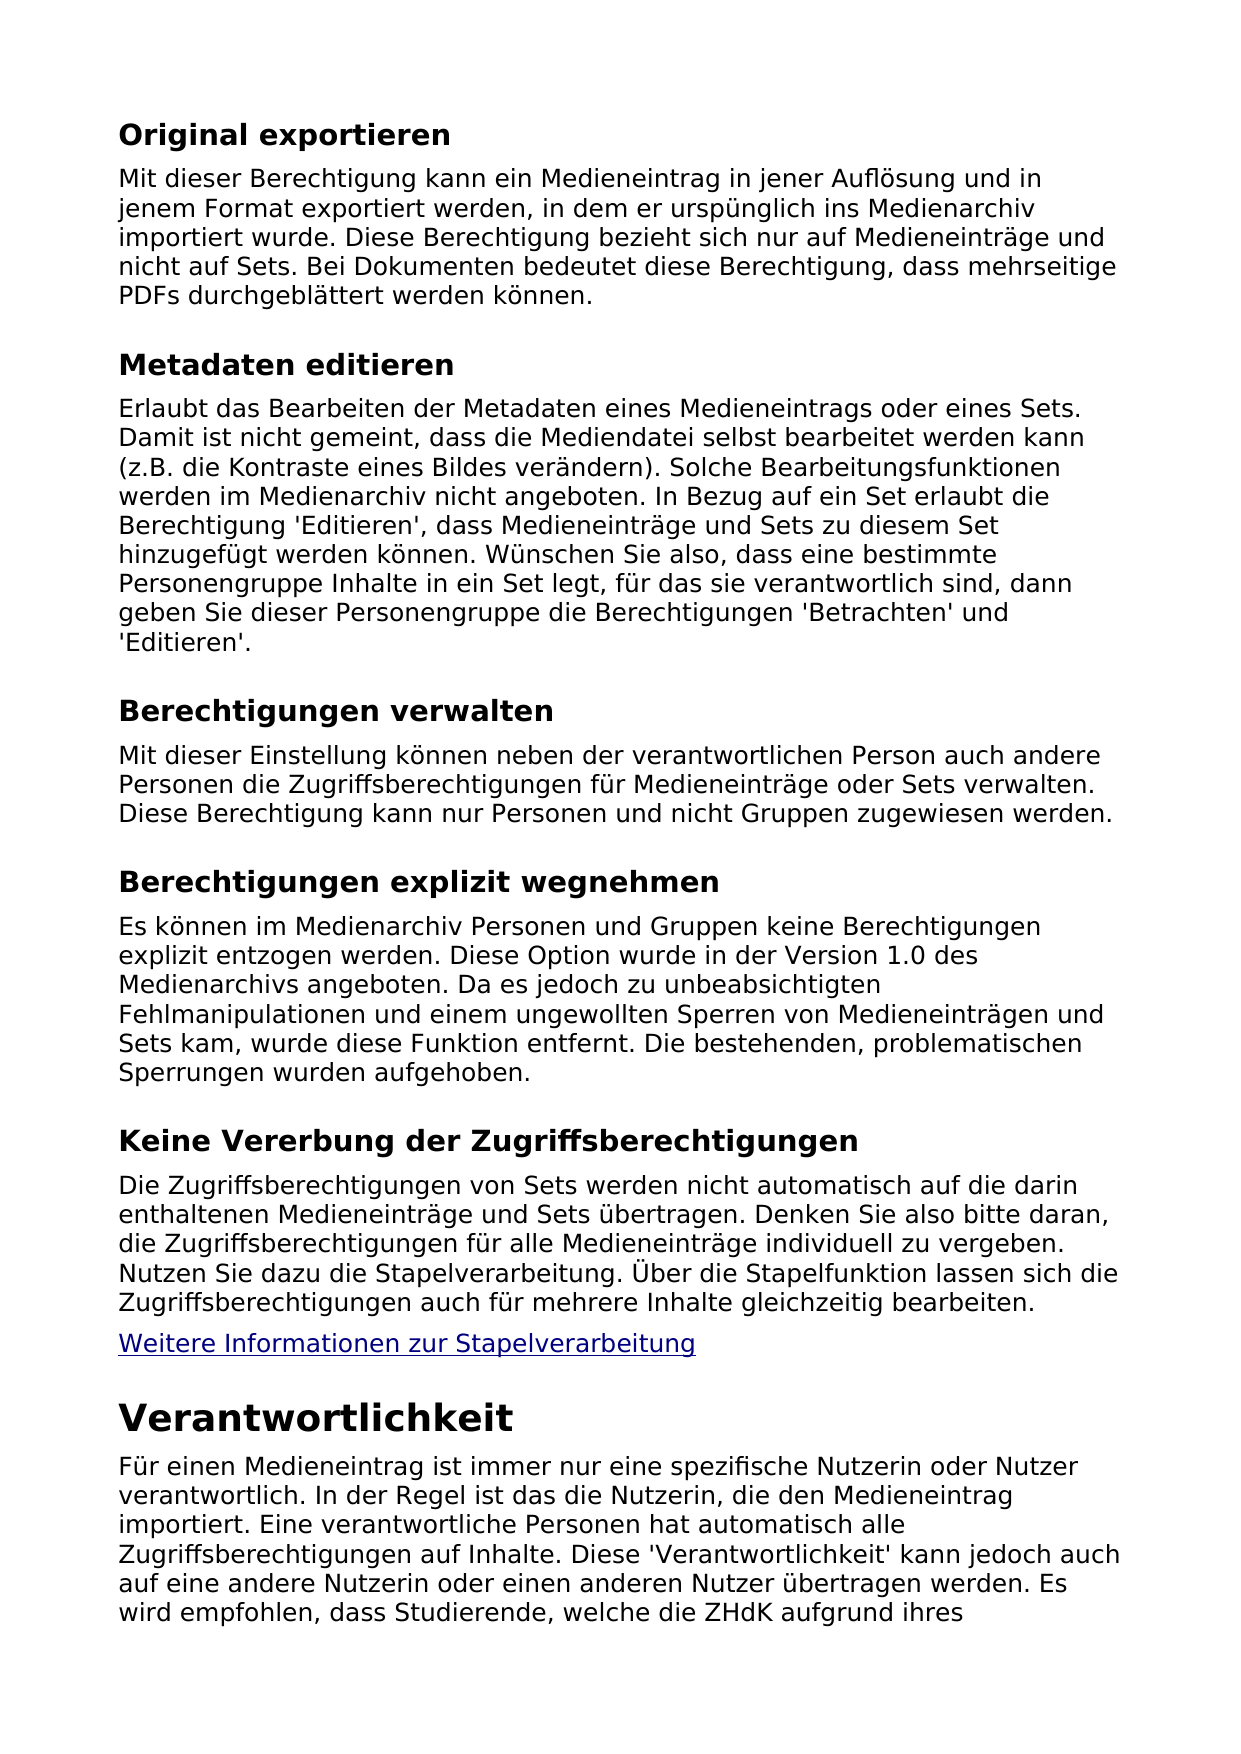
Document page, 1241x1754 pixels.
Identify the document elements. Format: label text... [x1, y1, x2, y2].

subtitle Berechtigungen verwalten [118, 694, 1122, 728]
subtitle Keine Vererbung der Zugriffsberechtigungen [118, 1125, 1122, 1159]
text Weitere Informationen zur Stapelverarbeitung [118, 1329, 1122, 1359]
text Die Zugriffsberechtigungen von Sets werden nicht automatisch auf die darin enthaltenen Medieneinträge und Sets übertragen. Denken Sie also bitte daran, die Zugriffsberechtigungen für alle Medieneinträge individuell zu vergeben. Nutzen Sie dazu die Stapelverarbeitung. Über die Stapelfunktion lassen sich die Zugriffsberechtigungen auch für mehrere Inhalte gleichzeitig bearbeiten. [118, 1171, 1122, 1317]
text Mit dieser Einstellung können neben der verantwortlichen Person auch andere Personen die Zugriffsberechtigungen für Medieneinträge oder Sets verwalten. Diese Berechtigung kann nur Personen und nicht Gruppen zugewiesen werden. [118, 741, 1122, 828]
text Es können im Medienarchiv Personen und Gruppen keine Berechtigungen explizit entzogen werden. Diese Option wurde in der Version 1.0 des Medienarchivs angeboten. Da es jedoch zu unbeabsichtigten Fehlmanipulationen und einem ungewollten Sperren von Medieneinträgen und Sets kam, wurde diese Funktion entfernt. Die bestehenden, problematischen Sperrungen wurden aufgehoben. [118, 912, 1122, 1087]
subtitle Metadaten editieren [118, 348, 1122, 382]
subtitle Verantwortlichkeit [118, 1396, 1122, 1440]
text Für einen Medieneintrag ist immer nur eine spezifische Nutzerin oder Nutzer verantwortlich. In der Regel ist das die Nutzerin, die den Medieneintrag importiert. Eine verantwortliche Personen hat automatisch alle Zugriffsberechtigungen auf Inhalte. Diese 'Verantwortlichkeit' kann jedoch auch auf eine andere Nutzerin oder einen anderen Nutzer übertragen werden. Es wird empfohlen, dass Studierende, welche die ZHdK aufgrund ihres [118, 1452, 1122, 1627]
text Erlaubt das Bearbeiten der Metadaten eines Medieneintrags oder eines Sets. Damit ist nicht gemeint, dass die Mediendatei selbst bearbeitet werden kann (z.B. die Kontraste eines Bildes verändern). Solche Bearbeitungsfunktionen werden im Medienarchiv nicht angeboten. In Bezug auf ein Set erlaubt die Berechtigung 'Editieren', dass Medieneinträge und Sets zu diesem Set hinzugefügt werden können. Wünschen Sie also, dass eine bestimmte Personengruppe Inhalte in ein Set legt, für das sie verantwortlich sind, dann geben Sie dieser Personengruppe die Berechtigungen 'Betrachten' und 'Editieren'. [118, 394, 1122, 657]
subtitle Original exportieren [118, 118, 1122, 152]
text Mit dieser Berechtigung kann ein Medieneintrag in jener Auflösung und in jenem Format exportiert werden, in dem er urspünglich ins Medienarchiv importiert wurde. Diese Berechtigung bezieht sich nur auf Medieneinträge und nicht auf Sets. Bei Dokumenten bedeutet diese Berechtigung, dass mehrseitige PDFs durchgeblättert werden können. [118, 164, 1122, 310]
subtitle Berechtigungen explizit wegnehmen [118, 866, 1122, 900]
